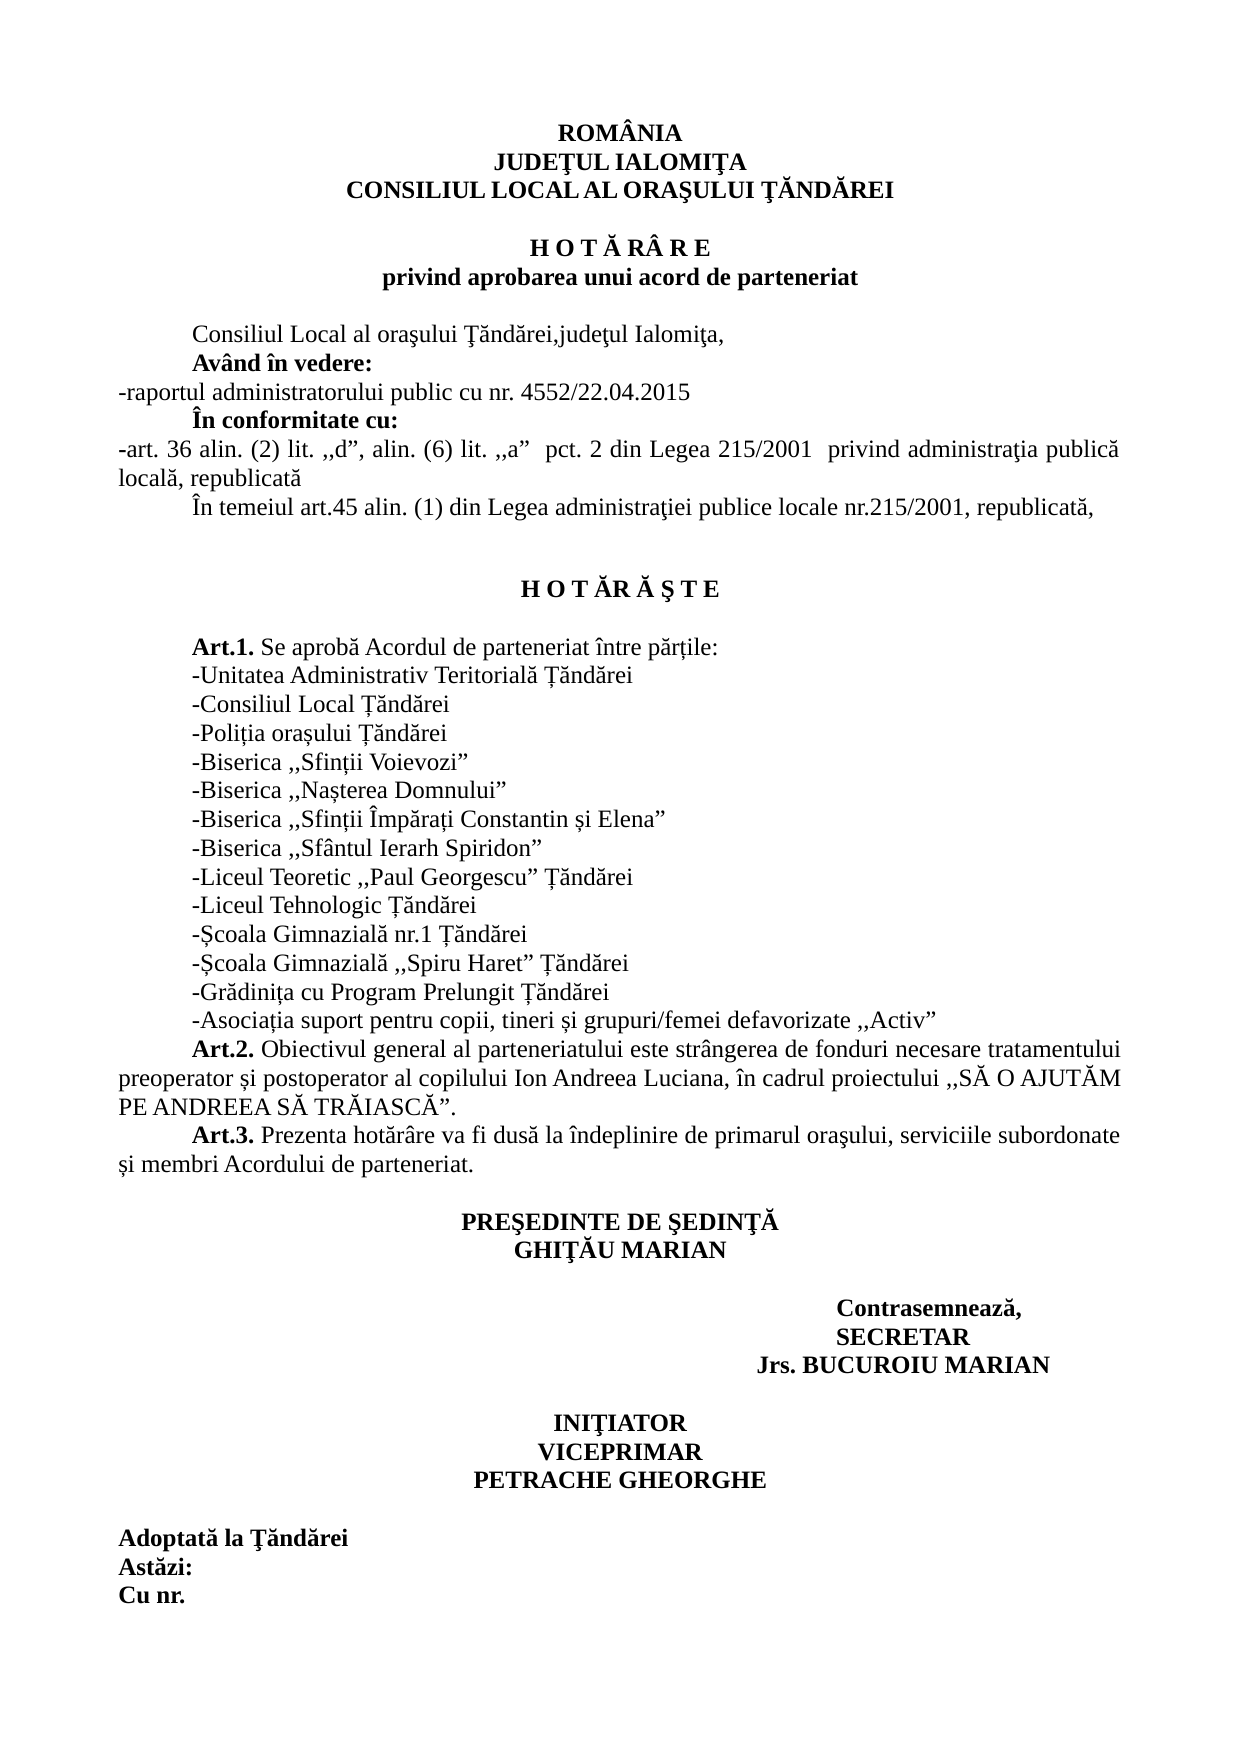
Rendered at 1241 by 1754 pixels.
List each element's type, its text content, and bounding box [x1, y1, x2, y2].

text Contrasemnează, [192, 1293, 1122, 1322]
subtitle H O T Ă RÂ R E [118, 233, 1122, 262]
text În conformitate cu: [118, 406, 1122, 434]
text Având în vedere: [118, 348, 1122, 377]
text -raportul administratorului public cu nr. 4552/22.04.2015 [118, 377, 1122, 406]
subtitle CONSILIUL LOCAL AL ORAŞULUI ŢĂNDĂREI [118, 176, 1122, 204]
text SECRETAR [192, 1322, 1122, 1351]
text -Biserica ,,Sfinții Împărați Constantin și Elena” [118, 804, 1122, 833]
text Astăzi: [118, 1552, 1122, 1581]
text -Consiliul Local Țăndărei [118, 689, 1122, 718]
text -Poliția orașului Țăndărei [118, 718, 1122, 747]
text privind aprobarea unui acord de parteneriat [118, 262, 1122, 291]
text PREŞEDINTE DE ŞEDINŢĂ [118, 1207, 1122, 1236]
text GHIŢĂU MARIAN [118, 1236, 1122, 1264]
text În temeiul art.45 alin. (1) din Legea administraţiei publice locale nr.215/2001, republicată, [118, 492, 1122, 521]
text ROMÂNIA [118, 118, 1122, 147]
text Art.1. Se aprobă Acordul de parteneriat între părțile: [118, 632, 1122, 661]
text Art.3. Prezenta hotărâre va fi dusă la îndeplinire de primarul oraşului, serviciile subordonate și membri Acordului de parteneriat. [118, 1121, 1122, 1178]
text H O T ĂR Ă Ş T E [118, 574, 1122, 603]
text -Liceul Tehnologic Țăndărei [118, 891, 1122, 919]
text -Școala Gimnazială nr.1 Țăndărei [118, 919, 1122, 948]
text Jrs. BUCUROIU MARIAN [706, 1351, 1122, 1379]
text -Unitatea Administrativ Teritorială Țăndărei [118, 661, 1122, 689]
text -Asociația suport pentru copii, tineri și grupuri/femei defavorizate ,,Activ” [118, 1006, 1122, 1034]
text JUDEŢUL IALOMIŢA [118, 147, 1122, 176]
text INIŢIATOR [118, 1408, 1122, 1437]
text -Liceul Teoretic ,,Paul Georgescu” Țăndărei [118, 862, 1122, 891]
text -Biserica ,,Sfinții Voievozi” [118, 747, 1122, 776]
text VICEPRIMAR [118, 1437, 1122, 1466]
text Cu nr. [118, 1581, 1122, 1609]
text -Biserica ,,Sfântul Ierarh Spiridon” [118, 833, 1122, 862]
text -Biserica ,,Nașterea Domnului” [118, 776, 1122, 804]
text Consiliul Local al oraşului Ţăndărei,judeţul Ialomiţa, [118, 319, 1122, 348]
text -art. 36 alin. (2) lit. ,,d”, alin. (6) lit. ,,a” pct. 2 din Legea 215/2001 privind administraţia publică locală, republicată [118, 434, 1122, 492]
text -Școala Gimnazială ,,Spiru Haret” Țăndărei [118, 948, 1122, 977]
text Adoptată la Ţăndărei [118, 1523, 1122, 1552]
text Art.2. Obiectivul general al parteneriatului este strângerea de fonduri necesare tratamentului preoperator și postoperator al copilului Ion Andreea Luciana, în cadrul proiectului ,,SĂ O AJUTĂM PE ANDREEA SĂ TRĂIASCĂ”. [118, 1034, 1122, 1121]
text PETRACHE GHEORGHE [118, 1466, 1122, 1494]
text -Grădinița cu Program Prelungit Țăndărei [118, 977, 1122, 1006]
